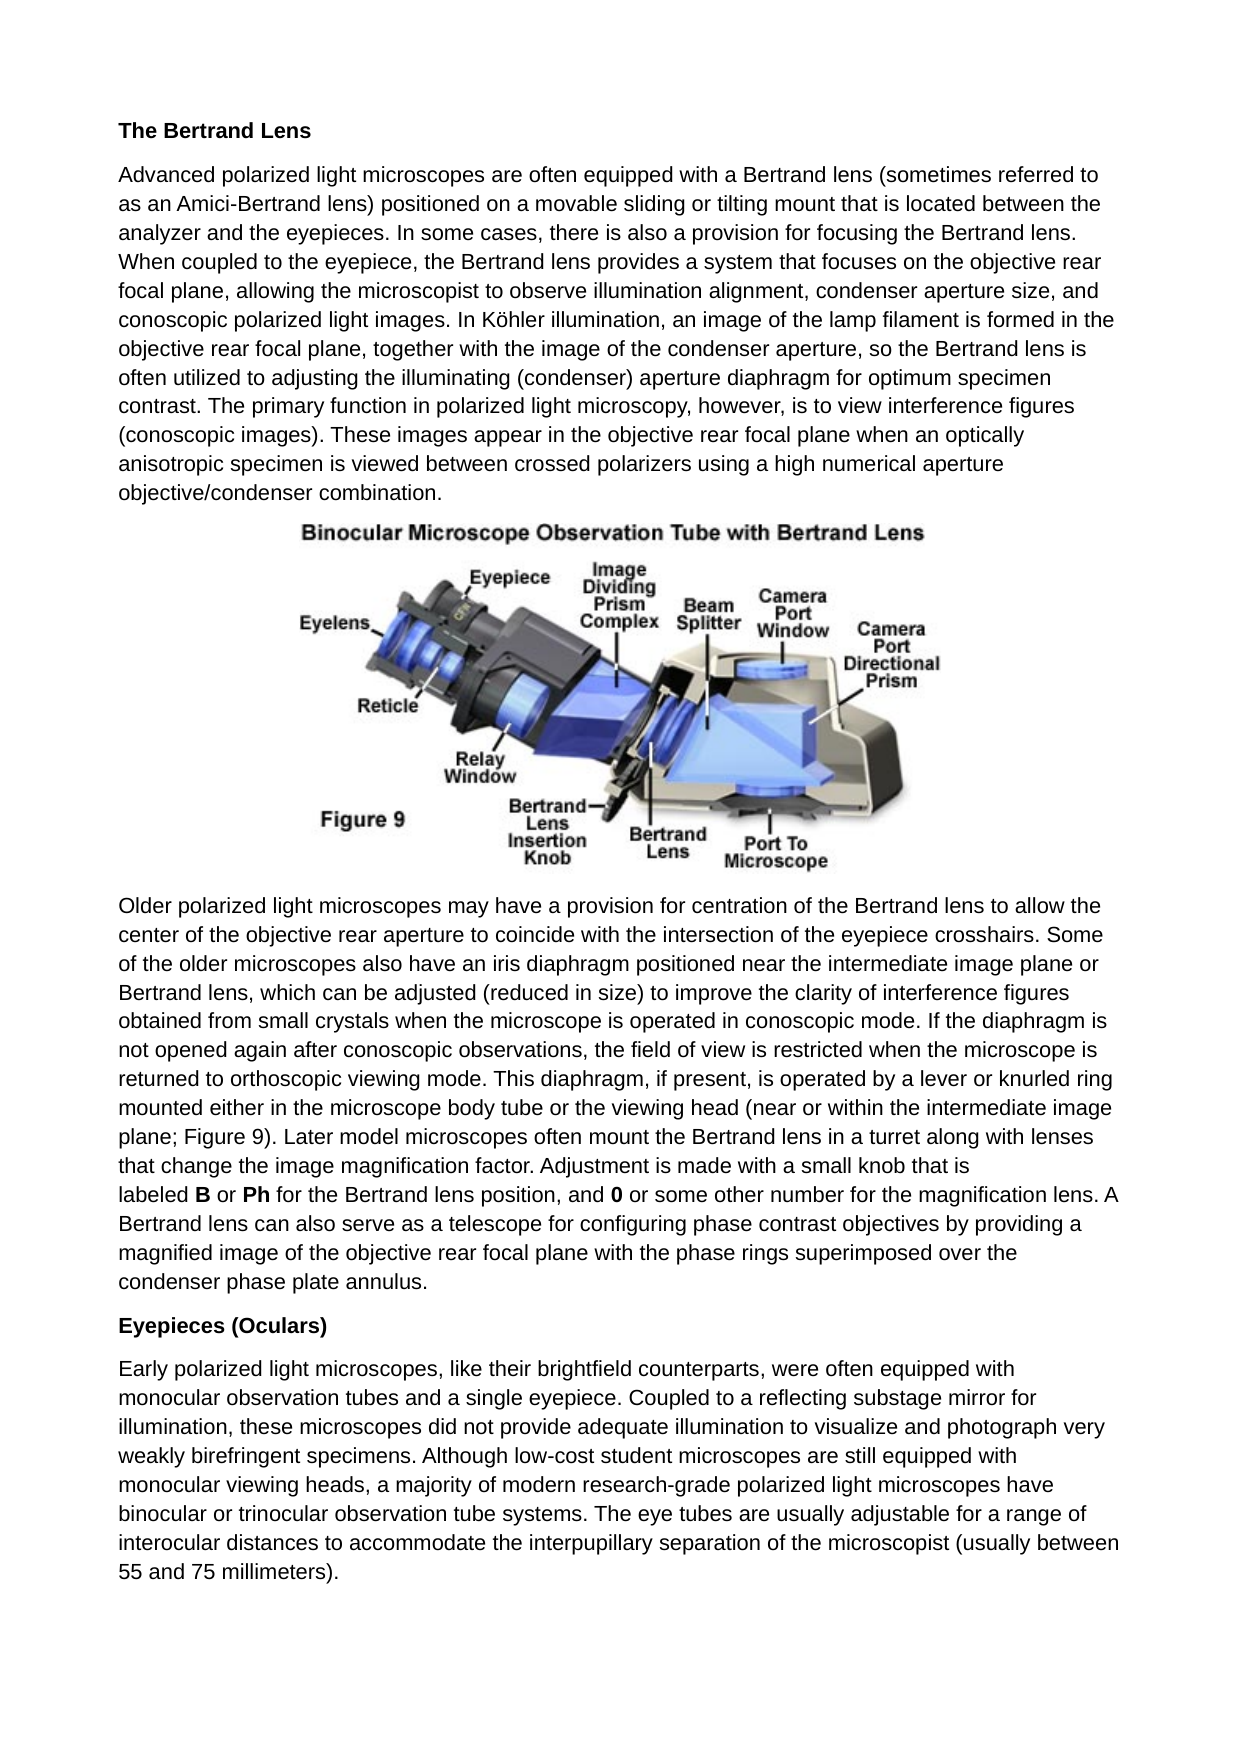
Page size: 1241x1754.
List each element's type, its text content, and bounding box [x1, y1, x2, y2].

picture [299, 523, 942, 874]
text Advanced polarized light microscopes are often equipped with a Bertrand lens (sometimes referred to as an Amici-Bertrand lens) positioned on a movable sliding or tilting mount that is located between the analyzer and the eyepieces. In some cases, there is also a provision for focusing the Bertrand lens. When coupled to the eyepiece, the Bertrand lens provides a system that focuses on the objective rear focal plane, allowing the microscopist to observe illumination alignment, condenser aperture size, and conoscopic polarized light images. In Köhler illumination, an image of the lamp filament is formed in the objective rear focal plane, together with the image of the condenser aperture, so the Bertrand lens is often utilized to adjusting the illuminating (condenser) aperture diaphragm for optimum specimen contrast. The primary function in polarized light microscopy, however, is to view interference figures (conoscopic images). These images appear in the objective rear focal plane when an optically anisotropic specimen is viewed between crossed polarizers using a high numerical aperture objective/condenser combination. [118, 162, 1122, 505]
text Older polarized light microscopes may have a provision for centration of the Bertrand lens to allow the center of the objective rear aperture to coincide with the intersection of the eyepiece crosshairs. Some of the older microscopes also have an iris diaphragm positioned near the intermediate image plane or Bertrand lens, which can be adjusted (reduced in size) to improve the clarity of interference figures obtained from small crystals when the microscope is operated in conoscopic mode. If the diaphragm is not opened again after conoscopic observations, the field of view is restricted when the microscope is returned to orthoscopic viewing mode. This diaphragm, if present, is operated by a lever or knurled ring mounted either in the microscope body tube or the viewing head (near or within the intermediate image plane; Figure 9). Later model microscopes often mount the Bertrand lens in a turret along with lenses that change the image magnification factor. Adjustment is made with a small knob that is labeled B or Ph for the Bertrand lens position, and 0 or some other number for the magnification lens. A Bertrand lens can also serve as a telescope for configuring phase contrast objectives by providing a magnified image of the objective rear focal plane with the phase rings superimposed over the condenser phase plate annulus. [118, 893, 1122, 1294]
text Eyepieces (Oculars) [118, 1313, 1122, 1338]
text Early polarized light microscopes, like their brightfield counterparts, were often equipped with monocular observation tubes and a single eyepiece. Coupled to a reflecting substage mirror for illumination, these microscopes did not provide adequate illumination to visualize and photograph very weakly birefringent specimens. Although low-cost student microscopes are still equipped with monocular viewing heads, a majority of modern research-grade polarized light microscopes have binocular or trinocular observation tube systems. The eye tubes are usually adjustable for a range of interocular distances to accommodate the interpupillary separation of the microscopist (usually between 55 and 75 millimeters). [118, 1356, 1122, 1584]
text The Bertrand Lens [118, 118, 1122, 143]
